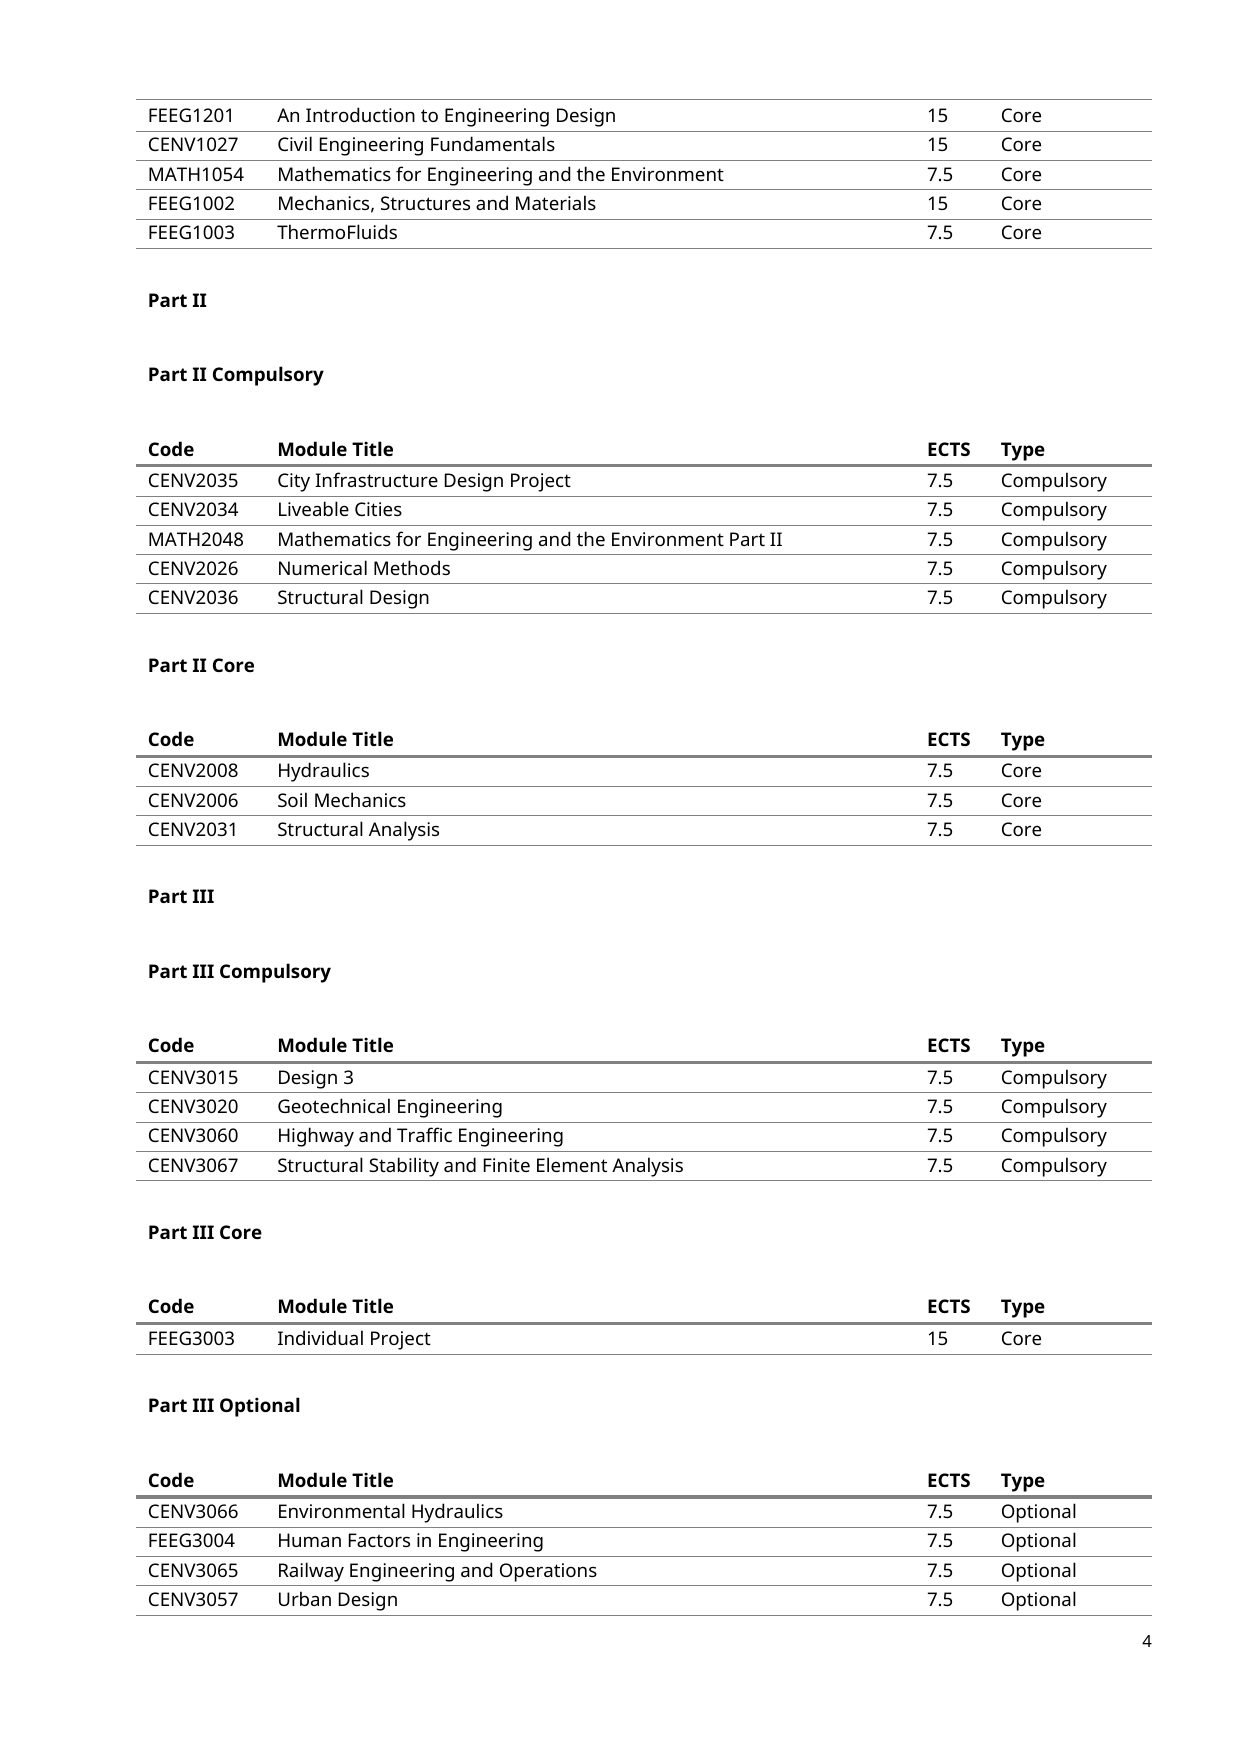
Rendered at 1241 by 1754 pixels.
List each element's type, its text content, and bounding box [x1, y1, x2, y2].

table_cell CENV3065 [136, 1557, 266, 1585]
table_cell Optional [989, 1557, 1152, 1585]
table_cell FEEG1002 [136, 190, 266, 218]
table_cell Type [989, 1467, 1152, 1495]
table_cell 15 [916, 100, 989, 131]
table_cell Soil Mechanics [266, 787, 916, 815]
table_cell Code [136, 1467, 266, 1495]
table_cell ECTS [916, 1033, 989, 1061]
table_cell ECTS [916, 436, 989, 464]
table_cell Core [989, 190, 1152, 218]
table_cell Core [989, 161, 1152, 189]
table_cell Compulsory [989, 467, 1152, 496]
table_cell Highway and Traffic Engineering [266, 1123, 916, 1151]
table_cell CENV2008 [136, 758, 266, 786]
table_cell An Introduction to Engineering Design [266, 100, 916, 131]
table_cell Core [989, 787, 1152, 815]
table_cell Part II [136, 249, 1152, 323]
table_cell ThermoFluids [266, 220, 916, 248]
table_cell Core [989, 132, 1152, 160]
table_cell Type [989, 1033, 1152, 1061]
table_cell Compulsory [989, 497, 1152, 525]
table_cell ECTS [916, 1294, 989, 1322]
table_cell Design 3 [266, 1064, 916, 1092]
table_cell Compulsory [989, 1123, 1152, 1151]
table_cell Compulsory [989, 1093, 1152, 1122]
table_cell City Infrastructure Design Project [266, 467, 916, 496]
table_cell 7.5 [916, 1499, 989, 1527]
table_cell Numerical Methods [266, 555, 916, 583]
table_cell Part II Compulsory [136, 323, 1152, 436]
table_cell 15 [916, 132, 989, 160]
table_cell Module Title [266, 436, 916, 464]
table_cell Structural Design [266, 584, 916, 613]
table_cell 7.5 [916, 816, 989, 844]
table_cell 7.5 [916, 497, 989, 525]
table_cell FEEG1201 [136, 100, 266, 131]
table_cell ECTS [916, 1467, 989, 1495]
table_cell Core [989, 1325, 1152, 1353]
table_cell 15 [916, 1325, 989, 1353]
table_cell Liveable Cities [266, 497, 916, 525]
table_cell Module Title [266, 1294, 916, 1322]
table_cell 7.5 [916, 467, 989, 496]
table_cell 7.5 [916, 220, 989, 248]
table_cell CENV2036 [136, 584, 266, 613]
table_cell CENV1027 [136, 132, 266, 160]
table_cell CENV3057 [136, 1586, 266, 1614]
table_cell Part III Optional [136, 1355, 1152, 1467]
table_cell Mechanics, Structures and Materials [266, 190, 916, 218]
table_cell CENV3060 [136, 1123, 266, 1151]
table_cell Core [989, 816, 1152, 844]
table_cell CENV2006 [136, 787, 266, 815]
table_cell MATH1054 [136, 161, 266, 189]
table_cell Structural Analysis [266, 816, 916, 844]
table_cell CENV2031 [136, 816, 266, 844]
table_cell Code [136, 1294, 266, 1322]
table_cell Code [136, 1033, 266, 1061]
table_cell Mathematics for Engineering and the Environment [266, 161, 916, 189]
table_cell 15 [916, 190, 989, 218]
table_cell Code [136, 726, 266, 754]
table_cell 7.5 [916, 1093, 989, 1122]
table_cell 7.5 [916, 787, 989, 815]
table_cell Compulsory [989, 1064, 1152, 1092]
table_cell Core [989, 758, 1152, 786]
table_cell CENV3066 [136, 1499, 266, 1527]
table_cell Human Factors in Engineering [266, 1528, 916, 1556]
table_cell 7.5 [916, 1557, 989, 1585]
table_cell CENV3020 [136, 1093, 266, 1122]
table_cell Type [989, 436, 1152, 464]
table_cell 7.5 [916, 1586, 989, 1614]
table_cell ECTS [916, 726, 989, 754]
table_cell Hydraulics [266, 758, 916, 786]
table_cell CENV2034 [136, 497, 266, 525]
table_cell Urban Design [266, 1586, 916, 1614]
table_cell 7.5 [916, 1152, 989, 1180]
table_cell Geotechnical Engineering [266, 1093, 916, 1122]
table_cell Civil Engineering Fundamentals [266, 132, 916, 160]
table_cell Mathematics for Engineering and the Environment Part II [266, 526, 916, 554]
table_cell Optional [989, 1528, 1152, 1556]
table_cell Compulsory [989, 584, 1152, 613]
table_cell Type [989, 1294, 1152, 1322]
table_cell Type [989, 726, 1152, 754]
table_cell Part II Core [136, 614, 1152, 726]
table_cell Individual Project [266, 1325, 916, 1353]
table_cell Part III Core [136, 1181, 1152, 1294]
table_cell Code [136, 436, 266, 464]
table_cell CENV2026 [136, 555, 266, 583]
table_cell 7.5 [916, 161, 989, 189]
table_cell 7.5 [916, 555, 989, 583]
table_cell Railway Engineering and Operations [266, 1557, 916, 1585]
table_cell Compulsory [989, 526, 1152, 554]
table_cell FEEG3004 [136, 1528, 266, 1556]
table_cell Core [989, 100, 1152, 131]
table_cell Environmental Hydraulics [266, 1499, 916, 1527]
table_cell MATH2048 [136, 526, 266, 554]
table_cell FEEG1003 [136, 220, 266, 248]
table_cell Module Title [266, 1467, 916, 1495]
table_cell 7.5 [916, 526, 989, 554]
table_cell Part III Compulsory [136, 920, 1152, 1033]
table_cell Optional [989, 1499, 1152, 1527]
table_cell Optional [989, 1586, 1152, 1614]
table_cell Module Title [266, 726, 916, 754]
table_cell FEEG3003 [136, 1325, 266, 1353]
table_cell CENV2035 [136, 467, 266, 496]
table_cell 7.5 [916, 1528, 989, 1556]
table_cell 7.5 [916, 1064, 989, 1092]
table_cell Module Title [266, 1033, 916, 1061]
table_cell CENV3015 [136, 1064, 266, 1092]
table_cell Part III [136, 846, 1152, 920]
table_cell 7.5 [916, 584, 989, 613]
table_cell CENV3067 [136, 1152, 266, 1180]
table_cell Compulsory [989, 1152, 1152, 1180]
table_cell Structural Stability and Finite Element Analysis [266, 1152, 916, 1180]
table_cell 7.5 [916, 1123, 989, 1151]
table_cell 7.5 [916, 758, 989, 786]
table_cell Core [989, 220, 1152, 248]
table_cell Compulsory [989, 555, 1152, 583]
